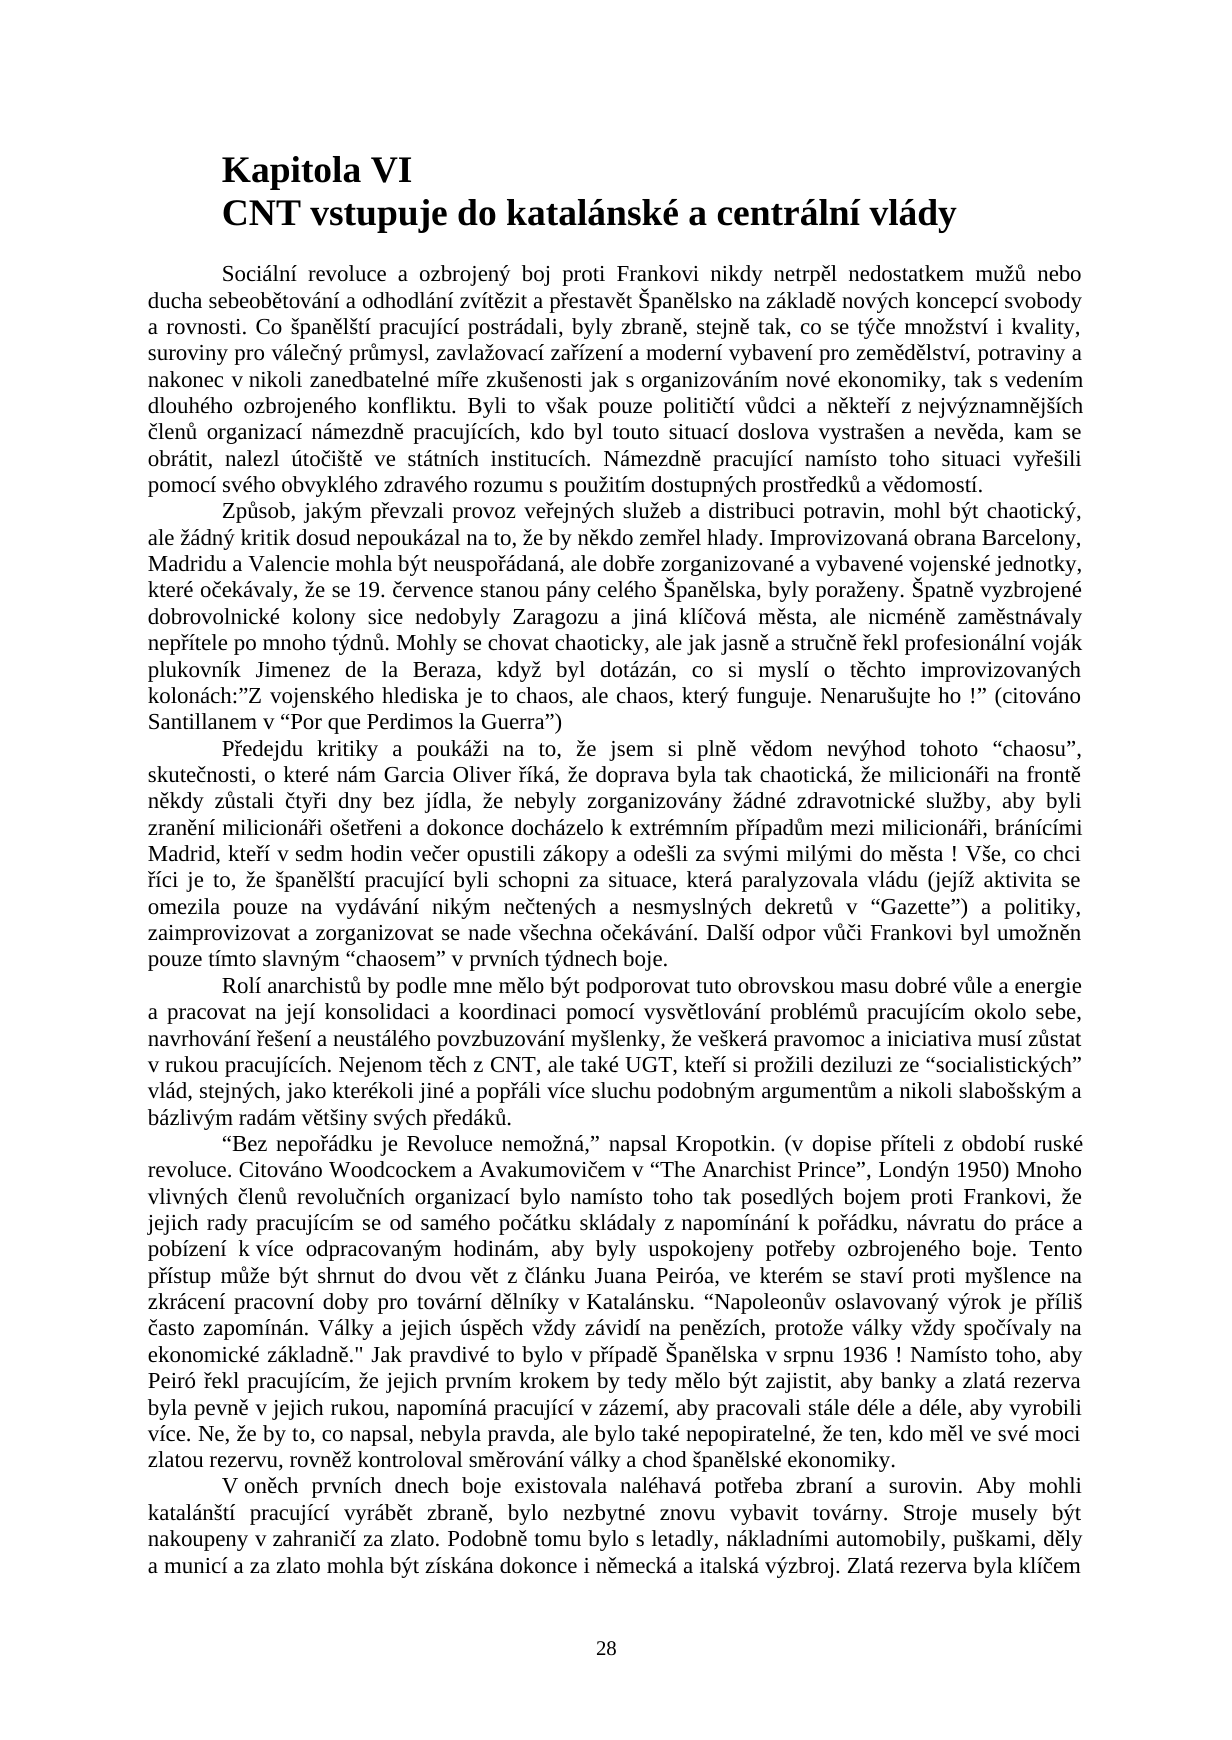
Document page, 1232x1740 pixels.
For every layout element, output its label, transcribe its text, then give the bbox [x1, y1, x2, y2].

text Způsob, jakým převzali provoz veřejných služeb a distribuci potravin, mohl být chaotický, ale žádný kritik dosud nepoukázal na to, že by někdo zemřel hlady. Improvizovaná obrana Barcelony, Madridu a Valencie mohla být neuspořádaná, ale dobře zorganizované a vybavené vojenské jednotky, které očekávaly, že se 19. července stanou pány celého Španělska, byly poraženy. Špatně vyzbrojené dobrovolnické kolony sice nedobyly Zaragozu a jiná klíčová města, ale nicméně zaměstnávaly nepřítele po mnoho týdnů. Mohly se chovat chaoticky, ale jak jasně a stručně řekl profesionální voják plukovník Jimenez de la Beraza, když byl dotázán, co si myslí o těchto improvizovaných kolonách:”Z vojenského hlediska je to chaos, ale chaos, který funguje. Nenarušujte ho !” (citováno Santillanem v “Por que Perdimos la Guerra”) [148, 497, 1083, 735]
text “Bez nepořádku je Revoluce nemožná,” napsal Kropotkin. (v dopise příteli z období ruské revoluce. Citováno Woodcockem a Avakumovičem v “The Anarchist Prince”, Londýn 1950) Mnoho vlivných členů revolučních organizací bylo namísto toho tak posedlých bojem proti Frankovi, že jejich rady pracujícím se od samého počátku skládaly z napomínání k pořádku, návratu do práce a pobízení k více odpracovaným hodinám, aby byly uspokojeny potřeby ozbrojeného boje. Tento přístup může být shrnut do dvou vět z článku Juana Peiróa, ve kterém se staví proti myšlence na zkrácení pracovní doby pro tovární dělníky v Katalánsku. “Napoleonův oslavovaný výrok je příliš často zapomínán. Války a jejich úspěch vždy závidí na penězích, protože války vždy spočívaly na ekonomické základně." Jak pravdivé to bylo v případě Španělska v srpnu 1936 ! Namísto toho, aby Peiró řekl pracujícím, že jejich prvním krokem by tedy mělo být zajistit, aby banky a zlatá rezerva byla pevně v jejich rukou, napomíná pracující v zázemí, aby pracovali stále déle a déle, aby vyrobili více. Ne, že by to, co napsal, nebyla pravda, ale bylo také nepopiratelné, že ten, kdo měl ve své moci zlatou rezervu, rovněž kontroloval směrování války a chod španělské ekonomiky. [148, 1130, 1083, 1473]
text Sociální revoluce a ozbrojený boj proti Frankovi nikdy netrpěl nedostatkem mužů nebo ducha sebeobětování a odhodlání zvítězit a přestavět Španělsko na základě nových koncepcí svobody a rovnosti. Co španělští pracující postrádali, byly zbraně, stejně tak, co se týče množství i kvality, suroviny pro válečný průmysl, zavlažovací zařízení a moderní vybavení pro zemědělství, potraviny a nakonec v nikoli zanedbatelné míře zkušenosti jak s organizováním nové ekonomiky, tak s vedením dlouhého ozbrojeného konfliktu. Byli to však pouze političtí vůdci a někteří z nejvýznamnějších členů organizací námezdně pracujících, kdo byl touto situací doslova vystrašen a nevěda, kam se obrátit, nalezl útočiště ve státních institucích. Námezdně pracující namísto toho situaci vyřešili pomocí svého obvyklého zdravého rozumu s použitím dostupných prostředků a vědomostí. [148, 260, 1083, 497]
text Kapitola VI [148, 148, 1083, 191]
text CNT vstupuje do katalánské a centrální vlády [148, 191, 1083, 234]
text V oněch prvních dnech boje existovala naléhavá potřeba zbraní a surovin. Aby mohli katalánští pracující vyrábět zbraně, bylo nezbytné znovu vybavit továrny. Stroje musely být nakoupeny v zahraničí za zlato. Podobně tomu bylo s letadly, nákladními automobily, puškami, děly a municí a za zlato mohla být získána dokonce i německá a italská výzbroj. Zlatá rezerva byla klíčem [148, 1473, 1083, 1578]
text Rolí anarchistů by podle mne mělo být podporovat tuto obrovskou masu dobré vůle a energie a pracovat na její konsolidaci a koordinaci pomocí vysvětlování problémů pracujícím okolo sebe, navrhování řešení a neustálého povzbuzování myšlenky, že veškerá pravomoc a iniciativa musí zůstat v rukou pracujících. Nejenom těch z CNT, ale také UGT, kteří si prožili deziluzi ze “socialistických” vlád, stejných, jako kterékoli jiné a popřáli více sluchu podobným argumentům a nikoli slabošským a bázlivým radám většiny svých předáků. [148, 972, 1083, 1130]
text Předejdu kritiky a poukáži na to, že jsem si plně vědom nevýhod tohoto “chaosu”, skutečnosti, o které nám Garcia Oliver říká, že doprava byla tak chaotická, že milicionáři na frontě někdy zůstali čtyři dny bez jídla, že nebyly zorganizovány žádné zdravotnické služby, aby byli zranění milicionáři ošetřeni a dokonce docházelo k extrémním případům mezi milicionáři, bránícími Madrid, kteří v sedm hodin večer opustili zákopy a odešli za svými milými do města ! Vše, co chci říci je to, že španělští pracující byli schopni za situace, která paralyzovala vládu (jejíž aktivita se omezila pouze na vydávání nikým nečtených a nesmyslných dekretů v “Gazette”) a politiky, zaimprovizovat a zorganizovat se nade všechna očekávání. Další odpor vůči Frankovi byl umožněn pouze tímto slavným “chaosem” v prvních týdnech boje. [148, 735, 1083, 972]
